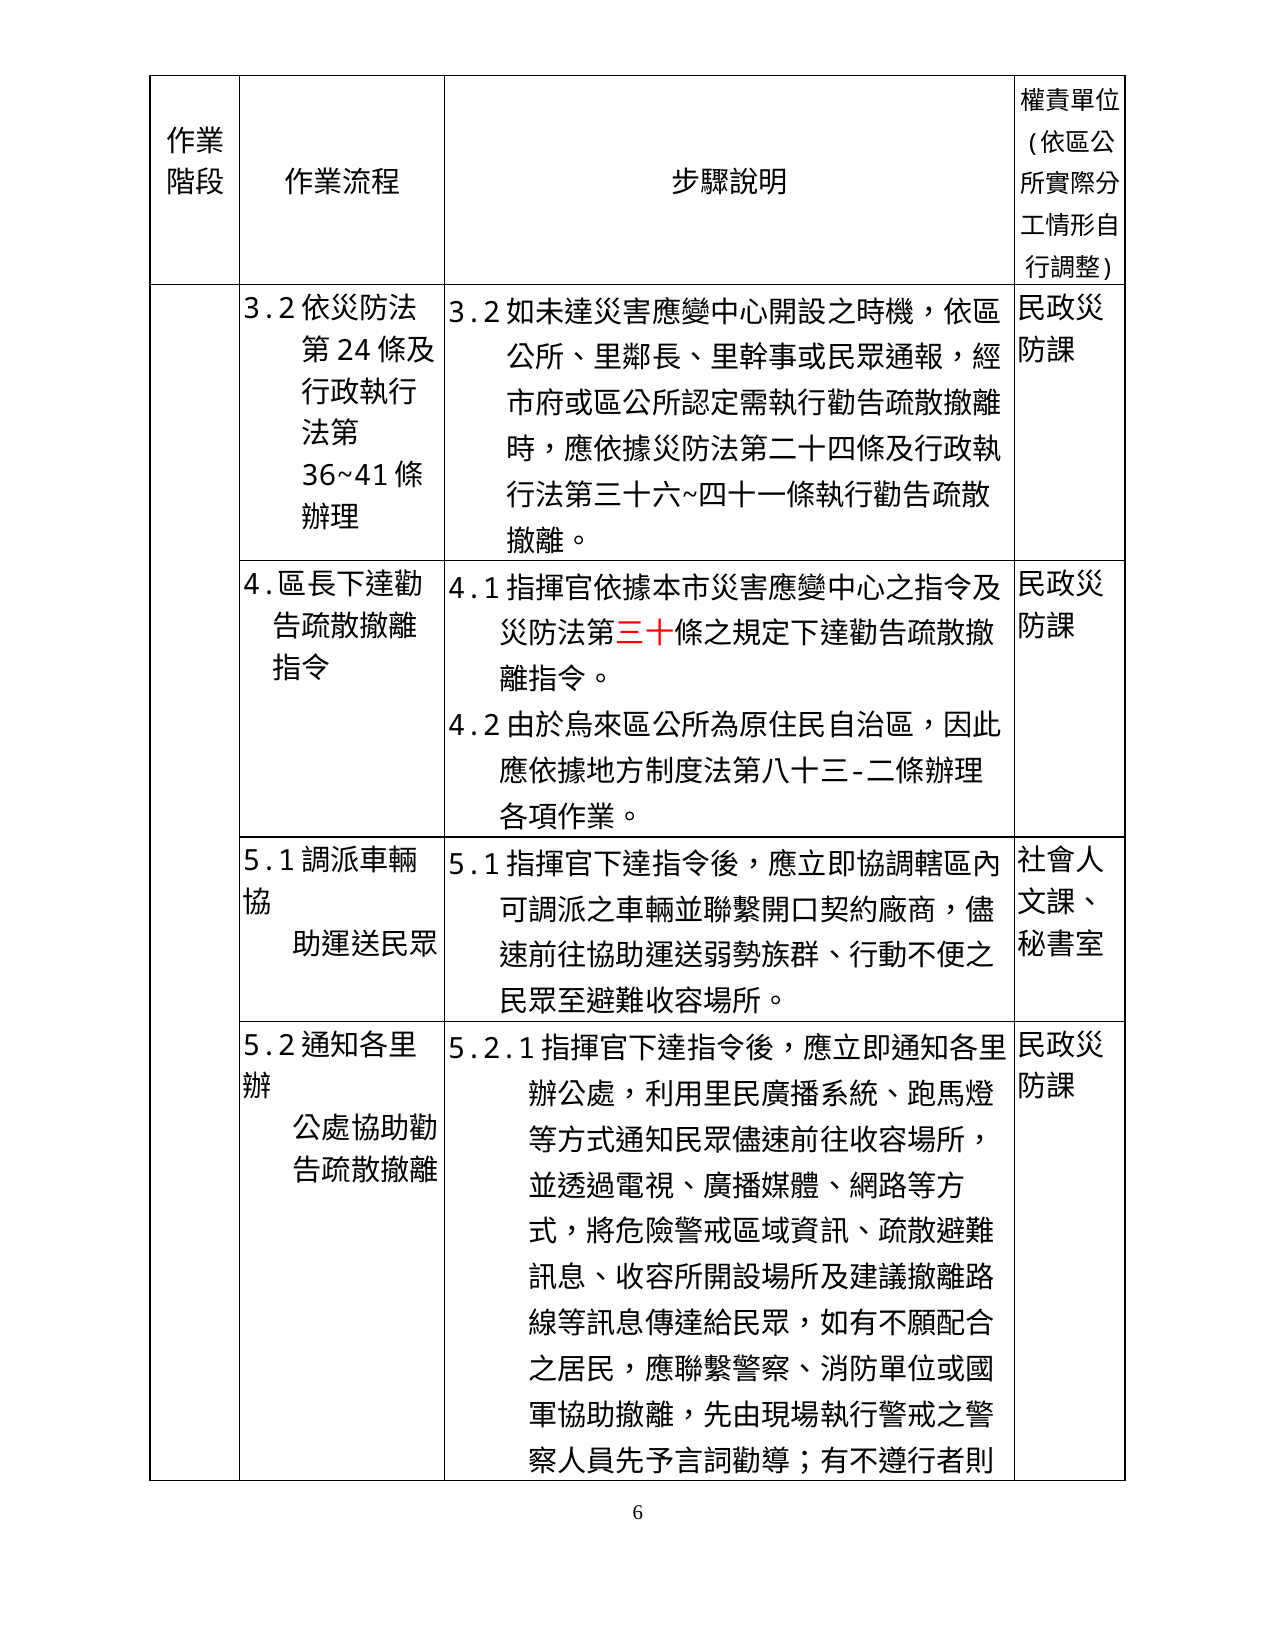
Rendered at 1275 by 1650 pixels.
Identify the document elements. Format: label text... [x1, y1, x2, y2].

table_cell 3.2依災防法第24條及行政執行法第36~41條辦理 [240, 285, 444, 560]
table_cell 4.1指揮官依據本市災害應變中心之指令及災防法第三十條之規定下達勸告疏散撤離指令。 4.2由於烏來區公所為原住民自治區，因此應依據地方制度法第八十三-二條辦理各項作業。 [445, 561, 1014, 836]
table_header 步驟說明 [445, 76, 1014, 284]
table_cell [151, 285, 239, 1480]
table_cell 4.區長下達勸告疏散撤離指令 [240, 561, 444, 836]
table_cell 社會人文課、秘書室 [1015, 838, 1124, 1021]
table_cell 3.2如未達災害應變中心開設之時機，依區公所、里鄰長、里幹事或民眾通報，經市府或區公所認定需執行勸告疏散撤離時，應依據災防法第二十四條及行政執行法第三十六~四十一條執行勸告疏散撤離。 [445, 285, 1014, 560]
table_header 作業階段 [151, 76, 239, 284]
table_cell 5.2.1指揮官下達指令後，應立即通知各里辦公處，利用里民廣播系統、跑馬燈等方式通知民眾儘速前往收容場所，並透過電視、廣播媒體、網路等方式，將危險警戒區域資訊、疏散避難訊息、收容所開設場所及建議撤離路線等訊息傳達給民眾，如有不願配合之居民，應聯繫警察、消防單位或國軍協助撤離，先由現場執行警戒之警察人員先予言詞勸導；有不遵行者則 [445, 1022, 1014, 1480]
table_cell 民政災防課 [1015, 1022, 1124, 1480]
table_header 作業流程 [240, 76, 444, 284]
table_cell 民政災防課 [1015, 561, 1124, 836]
table_cell 5.2通知各里辦 公處協助勸告疏散撤離 [240, 1022, 444, 1480]
table_cell 5.1指揮官下達指令後，應立即協調轄區內可調派之車輛並聯繫開口契約廠商，儘速前往協助運送弱勢族群、行動不便之民眾至避難收容場所。 [445, 838, 1014, 1021]
table_cell 5.1調派車輛協 助運送民眾 [240, 838, 444, 1021]
table_cell 民政災防課 [1015, 285, 1124, 560]
table_header 權責單位 (依區公所實際分工情形自行調整) [1015, 76, 1124, 284]
